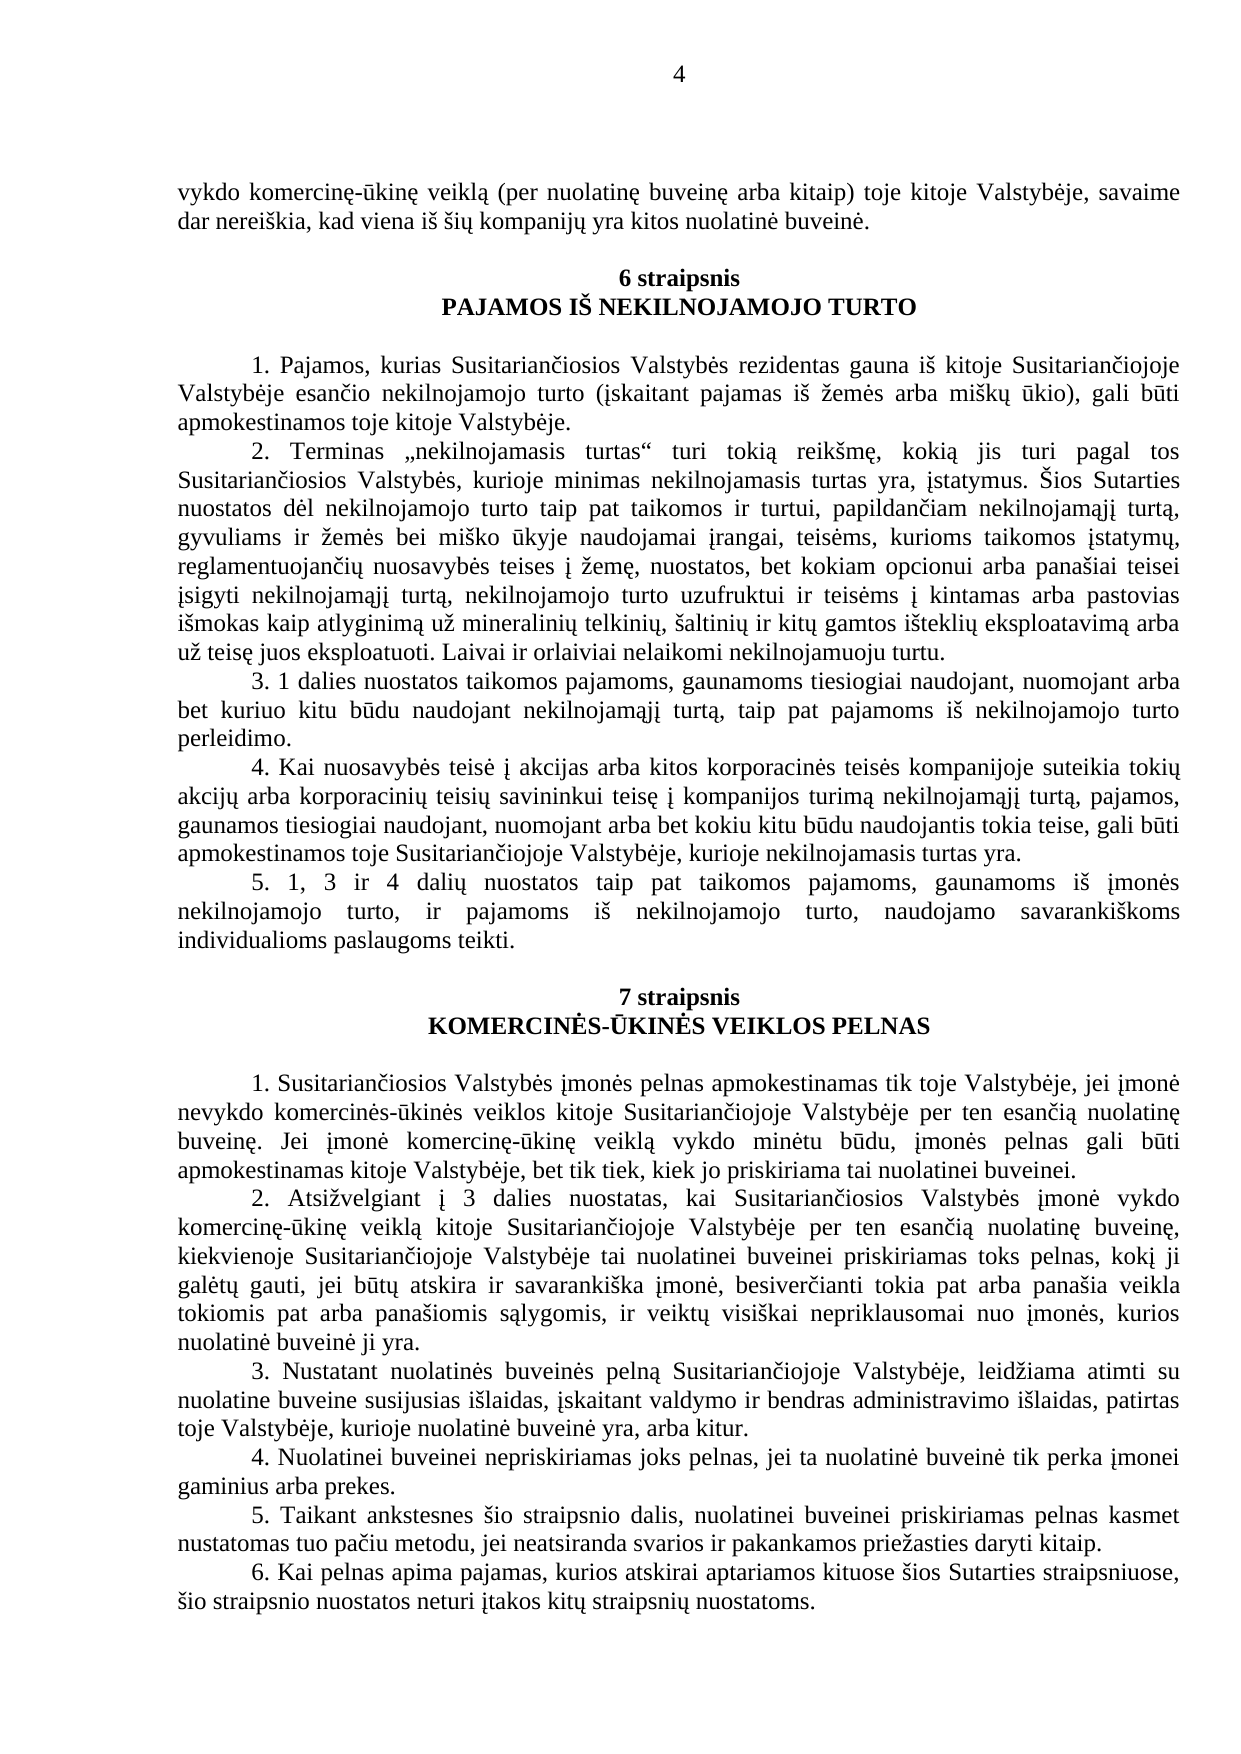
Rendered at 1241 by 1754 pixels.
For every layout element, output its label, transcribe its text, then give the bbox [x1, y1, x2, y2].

text vykdo komercinę-ūkinę veiklą (per nuolatinę buveinę arba kitaip) toje kitoje Valstybėje, savaime dar nereiškia, kad viena iš šių kompanijų yra kitos nuolatinė buveinė. [177, 177, 1181, 235]
text 6 straipsnis [177, 263, 1181, 292]
text PAJAMOS IŠ NEKILNOJAMOJO TURTO [177, 292, 1181, 321]
text 2. Atsižvelgiant į 3 dalies nuostatas, kai Susitariančiosios Valstybės įmonė vykdo komercinę-ūkinę veiklą kitoje Susitariančiojoje Valstybėje per ten esančią nuolatinę buveinę, kiekvienoje Susitariančiojoje Valstybėje tai nuolatinei buveinei priskiriamas toks pelnas, kokį ji galėtų gauti, jei būtų atskira ir savarankiška įmonė, besiverčianti tokia pat arba panašia veikla tokiomis pat arba panašiomis sąlygomis, ir veiktų visiškai nepriklausomai nuo įmonės, kurios nuolatinė buveinė ji yra. [177, 1183, 1181, 1356]
text 5. 1, 3 ir 4 dalių nuostatos taip pat taikomos pajamoms, gaunamoms iš įmonės nekilnojamojo turto, ir pajamoms iš nekilnojamojo turto, naudojamo savarankiškoms individualioms paslaugoms teikti. [177, 867, 1181, 953]
text 7 straipsnis [177, 982, 1181, 1011]
text 1. Susitariančiosios Valstybės įmonės pelnas apmokestinamas tik toje Valstybėje, jei įmonė nevykdo komercinės-ūkinės veiklos kitoje Susitariančiojoje Valstybėje per ten esančią nuolatinę buveinę. Jei įmonė komercinę-ūkinę veiklą vykdo minėtu būdu, įmonės pelnas gali būti apmokestinamas kitoje Valstybėje, bet tik tiek, kiek jo priskiriama tai nuolatinei buveinei. [177, 1068, 1181, 1183]
text 3. 1 dalies nuostatos taikomos pajamoms, gaunamoms tiesiogiai naudojant, nuomojant arba bet kuriuo kitu būdu naudojant nekilnojamąjį turtą, taip pat pajamoms iš nekilnojamojo turto perleidimo. [177, 666, 1181, 752]
text 5. Taikant ankstesnes šio straipsnio dalis, nuolatinei buveinei priskiriamas pelnas kasmet nustatomas tuo pačiu metodu, jei neatsiranda svarios ir pakankamos priežasties daryti kitaip. [177, 1500, 1181, 1557]
text 4. Kai nuosavybės teisė į akcijas arba kitos korporacinės teisės kompanijoje suteikia tokių akcijų arba korporacinių teisių savininkui teisę į kompanijos turimą nekilnojamąjį turtą, pajamos, gaunamos tiesiogiai naudojant, nuomojant arba bet kokiu kitu būdu naudojantis tokia teise, gali būti apmokestinamos toje Susitariančiojoje Valstybėje, kurioje nekilnojamasis turtas yra. [177, 752, 1181, 867]
text 6. Kai pelnas apima pajamas, kurios atskirai aptariamos kituose šios Sutarties straipsniuose, šio straipsnio nuostatos neturi įtakos kitų straipsnių nuostatoms. [177, 1557, 1181, 1615]
text KOMERCINĖS-ŪKINĖS VEIKLOS PELNAS [177, 1011, 1181, 1040]
text 3. Nustatant nuolatinės buveinės pelną Susitariančiojoje Valstybėje, leidžiama atimti su nuolatine buveine susijusias išlaidas, įskaitant valdymo ir bendras administravimo išlaidas, patirtas toje Valstybėje, kurioje nuolatinė buveinė yra, arba kitur. [177, 1356, 1181, 1442]
text 4. Nuolatinei buveinei nepriskiriamas joks pelnas, jei ta nuolatinė buveinė tik perka įmonei gaminius arba prekes. [177, 1442, 1181, 1500]
text 2. Terminas „nekilnojamasis turtas“ turi tokią reikšmę, kokią jis turi pagal tos Susitariančiosios Valstybės, kurioje minimas nekilnojamasis turtas yra, įstatymus. Šios Sutarties nuostatos dėl nekilnojamojo turto taip pat taikomos ir turtui, papildančiam nekilnojamąjį turtą, gyvuliams ir žemės bei miško ūkyje naudojamai įrangai, teisėms, kurioms taikomos įstatymų, reglamentuojančių nuosavybės teises į žemę, nuostatos, bet kokiam opcionui arba panašiai teisei įsigyti nekilnojamąjį turtą, nekilnojamojo turto uzufruktui ir teisėms į kintamas arba pastovias išmokas kaip atlyginimą už mineralinių telkinių, šaltinių ir kitų gamtos išteklių eksploatavimą arba už teisę juos eksploatuoti. Laivai ir orlaiviai nelaikomi nekilnojamuoju turtu. [177, 436, 1181, 666]
text 1. Pajamos, kurias Susitariančiosios Valstybės rezidentas gauna iš kitoje Susitariančiojoje Valstybėje esančio nekilnojamojo turto (įskaitant pajamas iš žemės arba miškų ūkio), gali būti apmokestinamos toje kitoje Valstybėje. [177, 350, 1181, 436]
